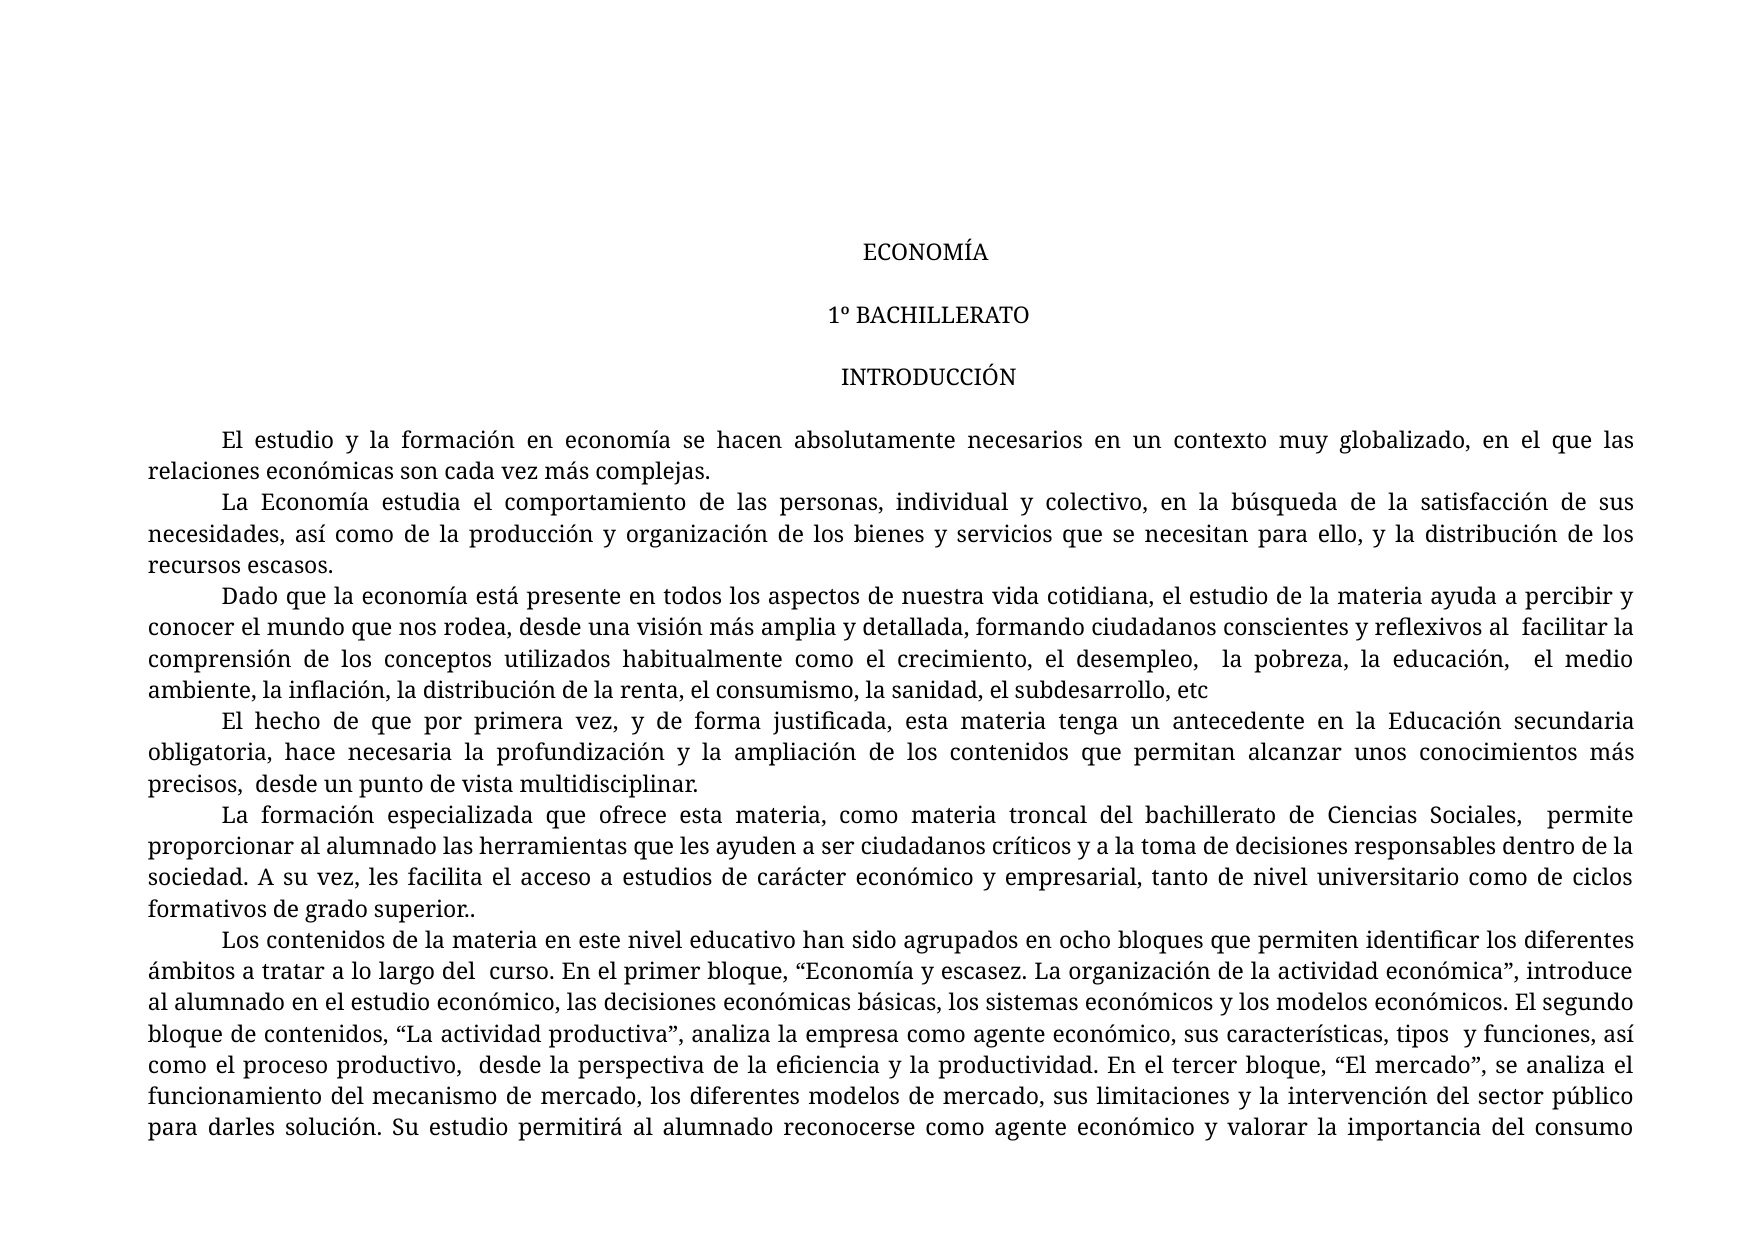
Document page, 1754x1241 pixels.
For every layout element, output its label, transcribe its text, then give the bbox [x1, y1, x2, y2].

text Introducción [148, 361, 1636, 392]
text La formación especializada que ofrece esta materia, como materia troncal del bachillerato de Ciencias Sociales, permite proporcionar al alumnado las herramientas que les ayuden a ser ciudadanos críticos y a la toma de decisiones responsables dentro de la sociedad. A su vez, les facilita el acceso a estudios de carácter económico y empresarial, tanto de nivel universitario como de ciclos formativos de grado superior.. [148, 799, 1636, 924]
text El estudio y la formación en economía se hacen absolutamente necesarios en un contexto muy globalizado, en el que las relaciones económicas son cada vez más complejas. [148, 424, 1636, 486]
text La Economía estudia el comportamiento de las personas, individual y colectivo, en la búsqueda de la satisfacción de sus necesidades, así como de la producción y organización de los bienes y servicios que se necesitan para ello, y la distribución de los recursos escasos. [148, 486, 1636, 580]
text El hecho de que por primera vez, y de forma justificada, esta materia tenga un antecedente en la Educación secundaria obligatoria, hace necesaria la profundización y la ampliación de los contenidos que permitan alcanzar unos conocimientos más precisos, desde un punto de vista multidisciplinar. [148, 705, 1636, 799]
text Dado que la economía está presente en todos los aspectos de nuestra vida cotidiana, el estudio de la materia ayuda a percibir y conocer el mundo que nos rodea, desde una visión más amplia y detallada, formando ciudadanos conscientes y reflexivos al facilitar la comprensión de los conceptos utilizados habitualmente como el crecimiento, el desempleo, la pobreza, la educación, el medio ambiente, la inflación, la distribución de la renta, el consumismo, la sanidad, el subdesarrollo, etc [148, 580, 1636, 705]
text Los contenidos de la materia en este nivel educativo han sido agrupados en ocho bloques que permiten identificar los diferentes ámbitos a tratar a lo largo del curso. En el primer bloque, “Economía y escasez. La organización de la actividad económica”, introduce al alumnado en el estudio económico, las decisiones económicas básicas, los sistemas económicos y los modelos económicos. El segundo bloque de contenidos, “La actividad productiva”, analiza la empresa como agente económico, sus características, tipos y funciones, así como el proceso productivo, desde la perspectiva de la eficiencia y la productividad. En el tercer bloque, “El mercado”, se analiza el funcionamiento del mecanismo de mercado, los diferentes modelos de mercado, sus limitaciones y la intervención del sector público para darles solución. Su estudio permitirá al alumnado reconocerse como agente económico y valorar la importancia del consumo [148, 924, 1636, 1142]
text economía [148, 236, 1636, 267]
text 1º bachillerato [148, 299, 1636, 330]
